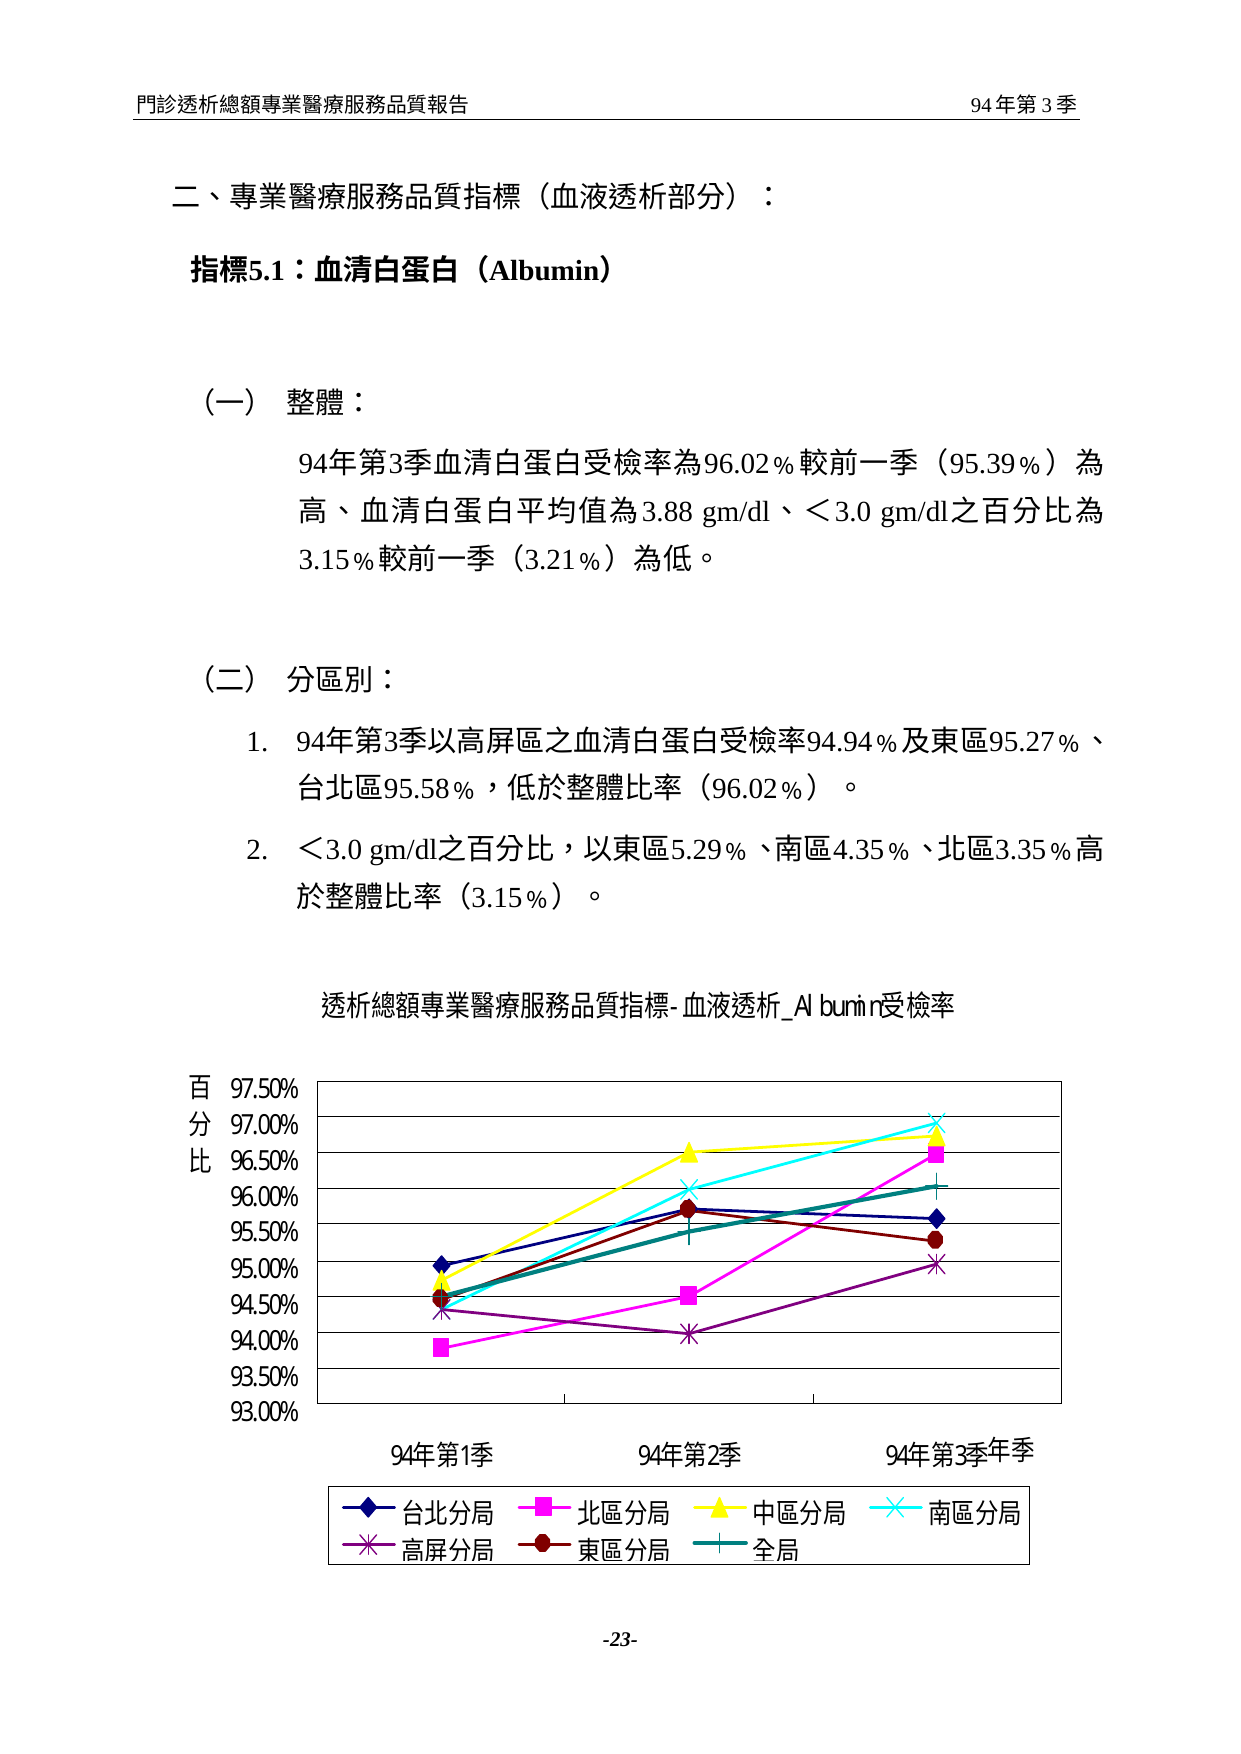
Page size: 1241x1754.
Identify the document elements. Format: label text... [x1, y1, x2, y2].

text 94年第3季血清白蛋白受檢率為96.02﹪較前一季（95.39﹪）為高、血清白蛋白平均值為3.88 gm/dl、＜3.0 gm/dl之百分比為3.15﹪較前一季（3.21﹪）為低。 [298, 436, 1104, 579]
list 整體： [186, 375, 1104, 423]
list 94年第3季以高屏區之血清白蛋白受檢率94.94﹪及東區95.27﹪、台北區95.58﹪，低於整體比率（96.02﹪）。 [246, 713, 1104, 808]
list 分區別： [186, 652, 1104, 700]
text 指標5.1：血清白蛋白（Albumin） [161, 242, 1104, 290]
list ＜3.0 gm/dl之百分比，以東區5.29﹪、南區4.35﹪、北區3.35﹪高於整體比率（3.15﹪）。 [246, 821, 1104, 917]
list 專業醫療服務品質指標（血液透析部分）： [171, 169, 1104, 217]
